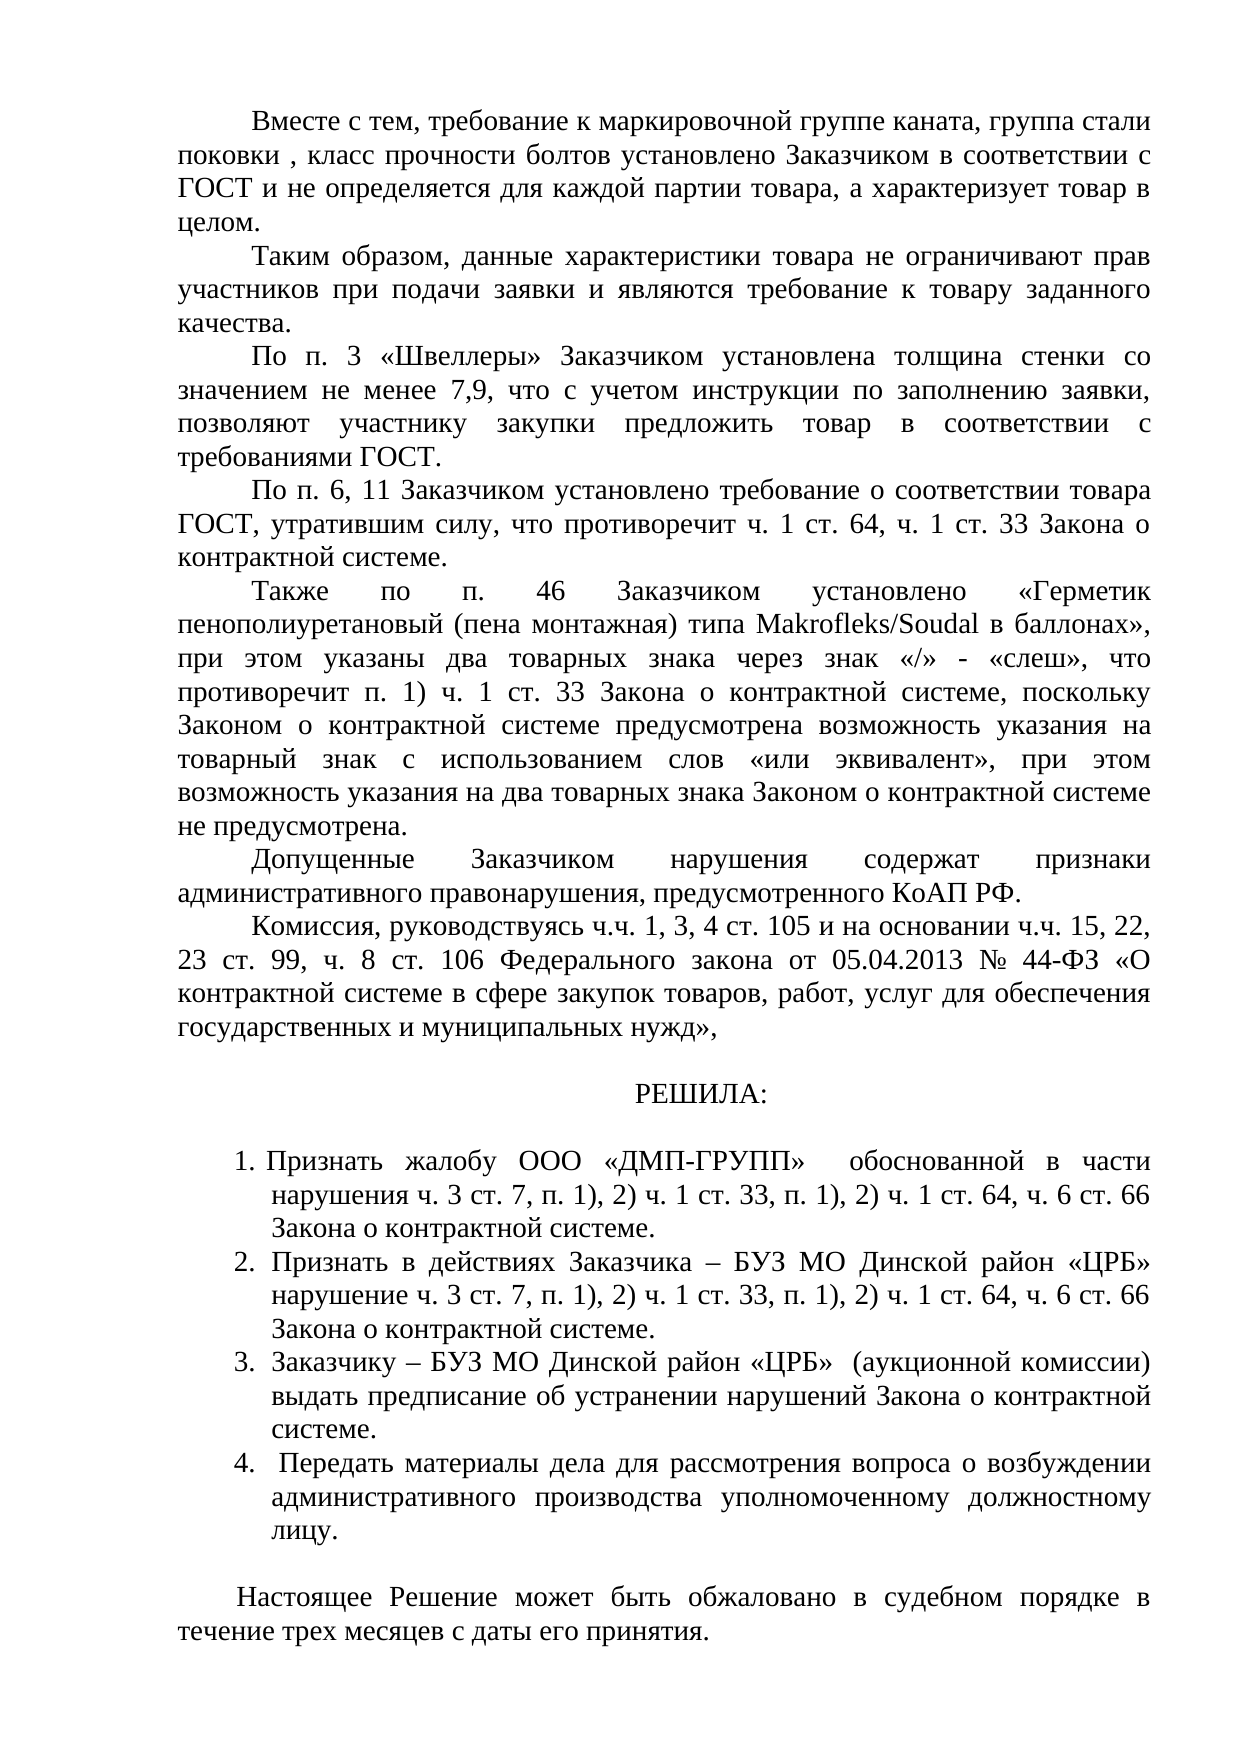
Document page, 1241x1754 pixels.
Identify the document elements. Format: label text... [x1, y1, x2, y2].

list Передать материалы дела для рассмотрения вопроса о возбуждении административного производства уполномоченному должностному лицу. [233, 1445, 1152, 1546]
text Вместе с тем, требование к маркировочной группе каната, группа стали поковки , класс прочности болтов установлено Заказчиком в соответствии с ГОСТ и не определяется для каждой партии товара, а характеризует товар в целом. [177, 103, 1152, 238]
text Таким образом, данные характеристики товара не ограничивают прав участников при подачи заявки и являются требование к товару заданного качества. [177, 238, 1152, 338]
text Допущенные Заказчиком нарушения содержат признаки административного правонарушения, предусмотренного КоАП РФ. [177, 841, 1152, 908]
text Также по п. 46 Заказчиком установлено «Герметик пенополиуретановый (пена монтажная) типа Makrofleks/Soudal в баллонах», при этом указаны два товарных знака через знак «/» - «слеш», что противоречит п. 1) ч. 1 ст. 33 Закона о контрактной системе, поскольку Законом о контрактной системе предусмотрена возможность указания на товарный знак с использованием слов «или эквивалент», при этом возможность указания на два товарных знака Законом о контрактной системе не предусмотрена. [177, 573, 1152, 841]
text Комиссия, руководствуясь ч.ч. 1, 3, 4 ст. 105 и на основании ч.ч. 15, 22, 23 ст. 99, ч. 8 ст. 106 Федерального закона от 05.04.2013 № 44-ФЗ «О контрактной системе в сфере закупок товаров, работ, услуг для обеспечения государственных и муниципальных нужд», [177, 908, 1152, 1043]
list Признать жалобу ООО «ДМП-ГРУПП» обоснованной в части нарушения ч. 3 ст. 7, п. 1), 2) ч. 1 ст. 33, п. 1), 2) ч. 1 ст. 64, ч. 6 ст. 66 Закона о контрактной системе. [233, 1143, 1152, 1244]
text Настоящее Решение может быть обжаловано в судебном порядке в течение трех месяцев с даты его принятия. [177, 1579, 1152, 1646]
list Заказчику – БУЗ МО Динской район «ЦРБ» (аукционной комиссии) выдать предписание об устранении нарушений Закона о контрактной системе. [233, 1344, 1152, 1445]
text По п. 6, 11 Заказчиком установлено требование о соответствии товара ГОСТ, утратившим силу, что противоречит ч. 1 ст. 64, ч. 1 ст. 33 Закона о контрактной системе. [177, 472, 1152, 573]
text По п. 3 «Швеллеры» Заказчиком установлена толщина стенки со значением не менее 7,9, что с учетом инструкции по заполнению заявки, позволяют участнику закупки предложить товар в соответствии с требованиями ГОСТ. [177, 338, 1152, 472]
list Признать в действиях Заказчика – БУЗ МО Динской район «ЦРБ» нарушение ч. 3 ст. 7, п. 1), 2) ч. 1 ст. 33, п. 1), 2) ч. 1 ст. 64, ч. 6 ст. 66 Закона о контрактной системе. [233, 1244, 1152, 1344]
text РЕШИЛА: [177, 1076, 1152, 1110]
